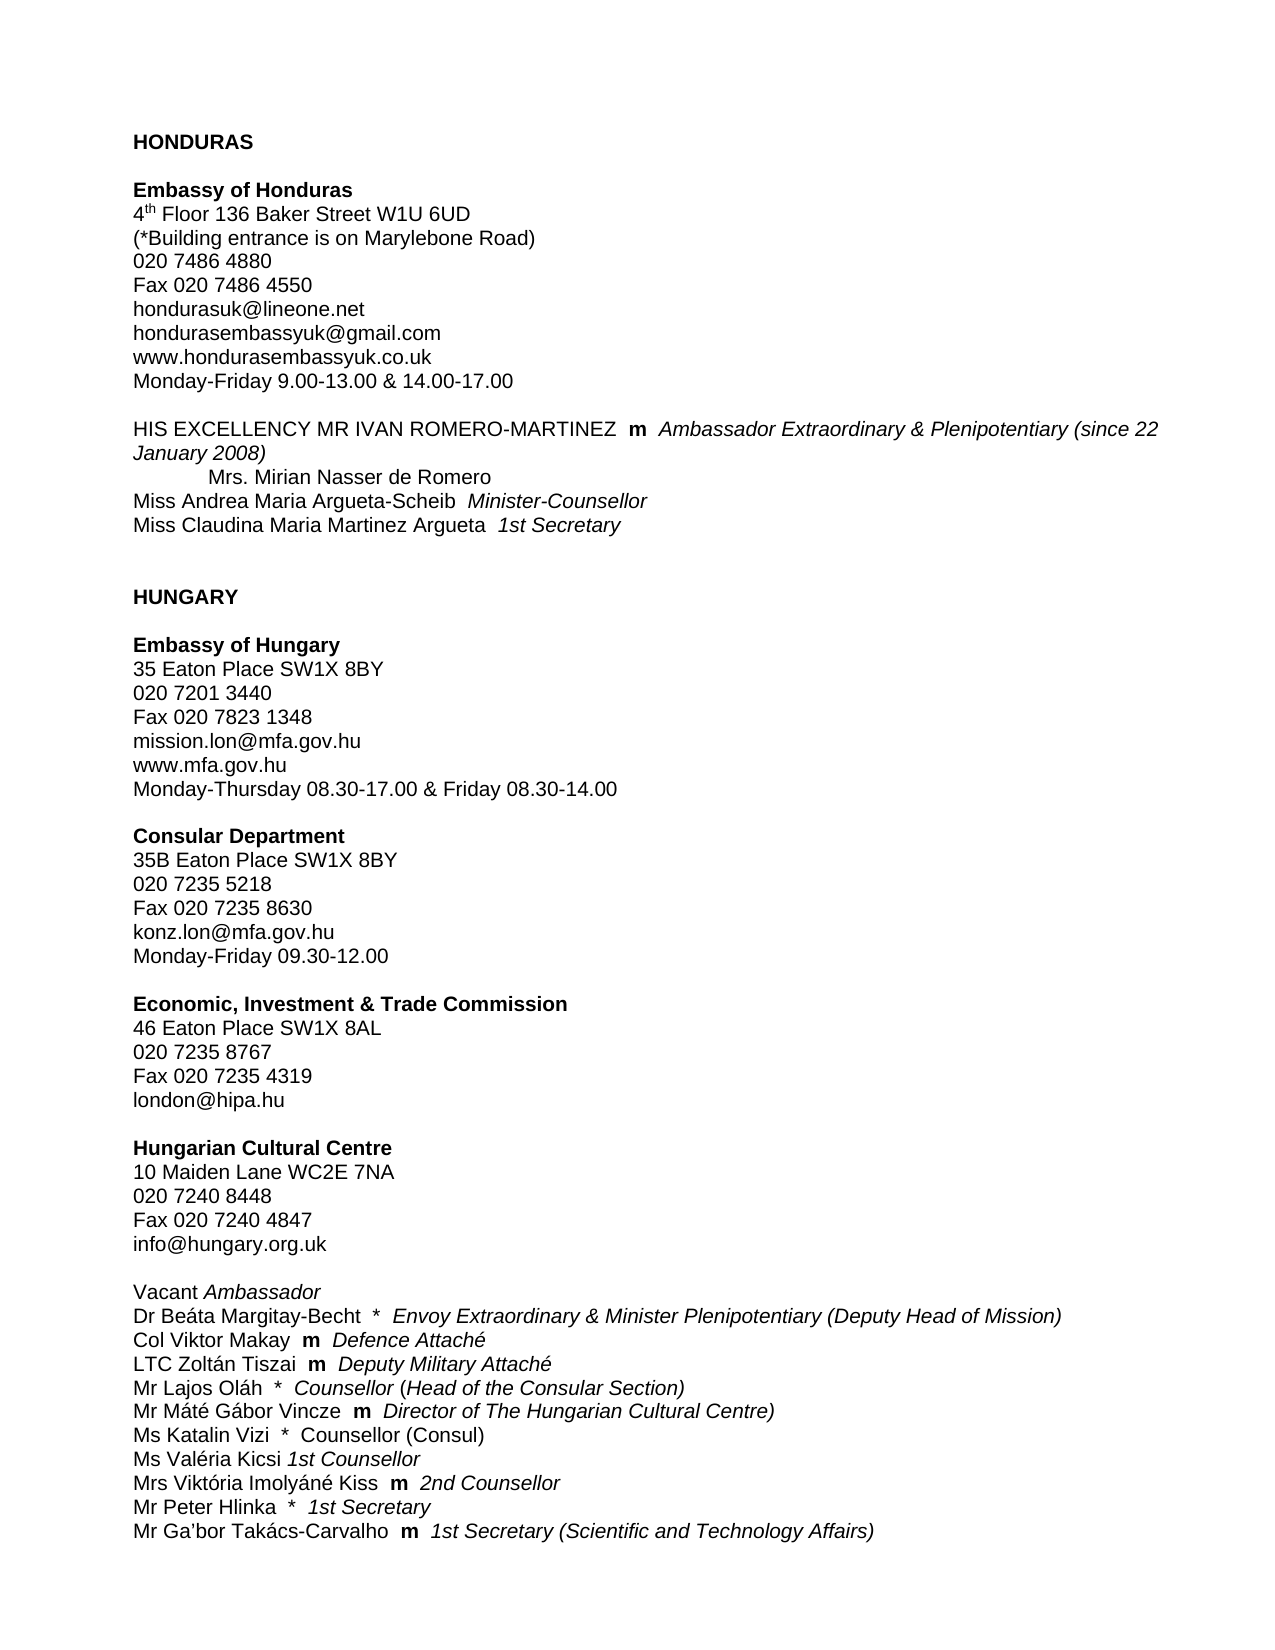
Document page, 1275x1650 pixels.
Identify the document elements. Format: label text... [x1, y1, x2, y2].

text Mr Máté Gábor Vincze m Director of The Hungarian Cultural Centre) [133, 1399, 1181, 1423]
text Embassy of Honduras [133, 177, 1181, 201]
text 10 Maiden Lane WC2E 7NA [133, 1160, 1181, 1184]
text 020 7235 5218 [133, 872, 1181, 896]
text Fax 020 7486 4550 [133, 273, 1181, 297]
text LTC Zoltán Tiszai m Deputy Military Attaché [133, 1351, 1181, 1375]
text Mr Peter Hlinka * 1st Secretary [133, 1495, 1181, 1519]
text Mrs Viktória Imolyáné Kiss m 2nd Counsellor [133, 1471, 1181, 1495]
text 35 Eaton Place SW1X 8BY [133, 657, 1181, 681]
text Fax 020 7235 4319 [133, 1064, 1181, 1088]
text www.mfa.gov.hu [133, 752, 1181, 776]
text Monday-Friday 9.00-13.00 & 14.00-17.00 [133, 369, 1181, 393]
text Embassy of Hungary [133, 633, 1181, 657]
text Mr Ga’bor Takács-Carvalho m 1st Secretary (Scientific and Technology Affairs) [133, 1519, 1181, 1543]
text HONDURAS [133, 129, 1181, 153]
text Dr Beáta Margitay-Becht * Envoy Extraordinary & Minister Plenipotentiary (Deputy Head of Mission) [133, 1303, 1181, 1327]
text Fax 020 7240 4847 [133, 1208, 1181, 1232]
text Mrs. Mirian Nasser de Romero [133, 465, 1181, 489]
text london@hipa.hu [133, 1088, 1181, 1112]
text Vacant Ambassador [133, 1279, 1181, 1303]
text Miss Claudina Maria Martinez Argueta 1st Secretary [133, 513, 1181, 537]
text HIS EXCELLENCY MR IVAN ROMERO-MARTINEZ m Ambassador Extraordinary & Plenipotentiary (since 22 January 2008) [133, 417, 1181, 465]
text Mr Lajos Oláh * Counsellor (Head of the Consular Section) [133, 1375, 1181, 1399]
text Ms Valéria Kicsi 1st Counsellor [133, 1447, 1181, 1471]
text konz.lon@mfa.gov.hu [133, 920, 1181, 944]
text Fax 020 7823 1348 [133, 704, 1181, 728]
text info@hungary.org.uk [133, 1232, 1181, 1256]
text Col Viktor Makay m Defence Attaché [133, 1327, 1181, 1351]
text 46 Eaton Place SW1X 8AL [133, 1016, 1181, 1040]
text Ms Katalin Vizi * Counsellor (Consul) [133, 1423, 1181, 1447]
text Hungarian Cultural Centre [133, 1136, 1181, 1160]
text Fax 020 7235 8630 [133, 896, 1181, 920]
text Consular Department [133, 824, 1181, 848]
text 35B Eaton Place SW1X 8BY [133, 848, 1181, 872]
text Monday-Thursday 08.30-17.00 & Friday 08.30-14.00 [133, 776, 1181, 800]
text hondurasuk@lineone.net [133, 297, 1181, 321]
text Miss Andrea Maria Argueta-Scheib Minister-Counsellor [133, 489, 1181, 513]
text 020 7486 4880 [133, 249, 1181, 273]
text 020 7201 3440 [133, 681, 1181, 704]
text www.hondurasembassyuk.co.uk [133, 345, 1181, 369]
text Economic, Investment & Trade Commission [133, 992, 1181, 1016]
text HUNGARY [133, 585, 1181, 609]
text hondurasembassyuk@gmail.com [133, 321, 1181, 345]
text (*Building entrance is on Marylebone Road) [133, 225, 1181, 249]
text 020 7240 8448 [133, 1184, 1181, 1208]
text mission.lon@mfa.gov.hu [133, 728, 1181, 752]
text Monday-Friday 09.30-12.00 [133, 944, 1181, 968]
text 4th Floor 136 Baker Street W1U 6UD [133, 201, 1181, 225]
text 020 7235 8767 [133, 1040, 1181, 1064]
